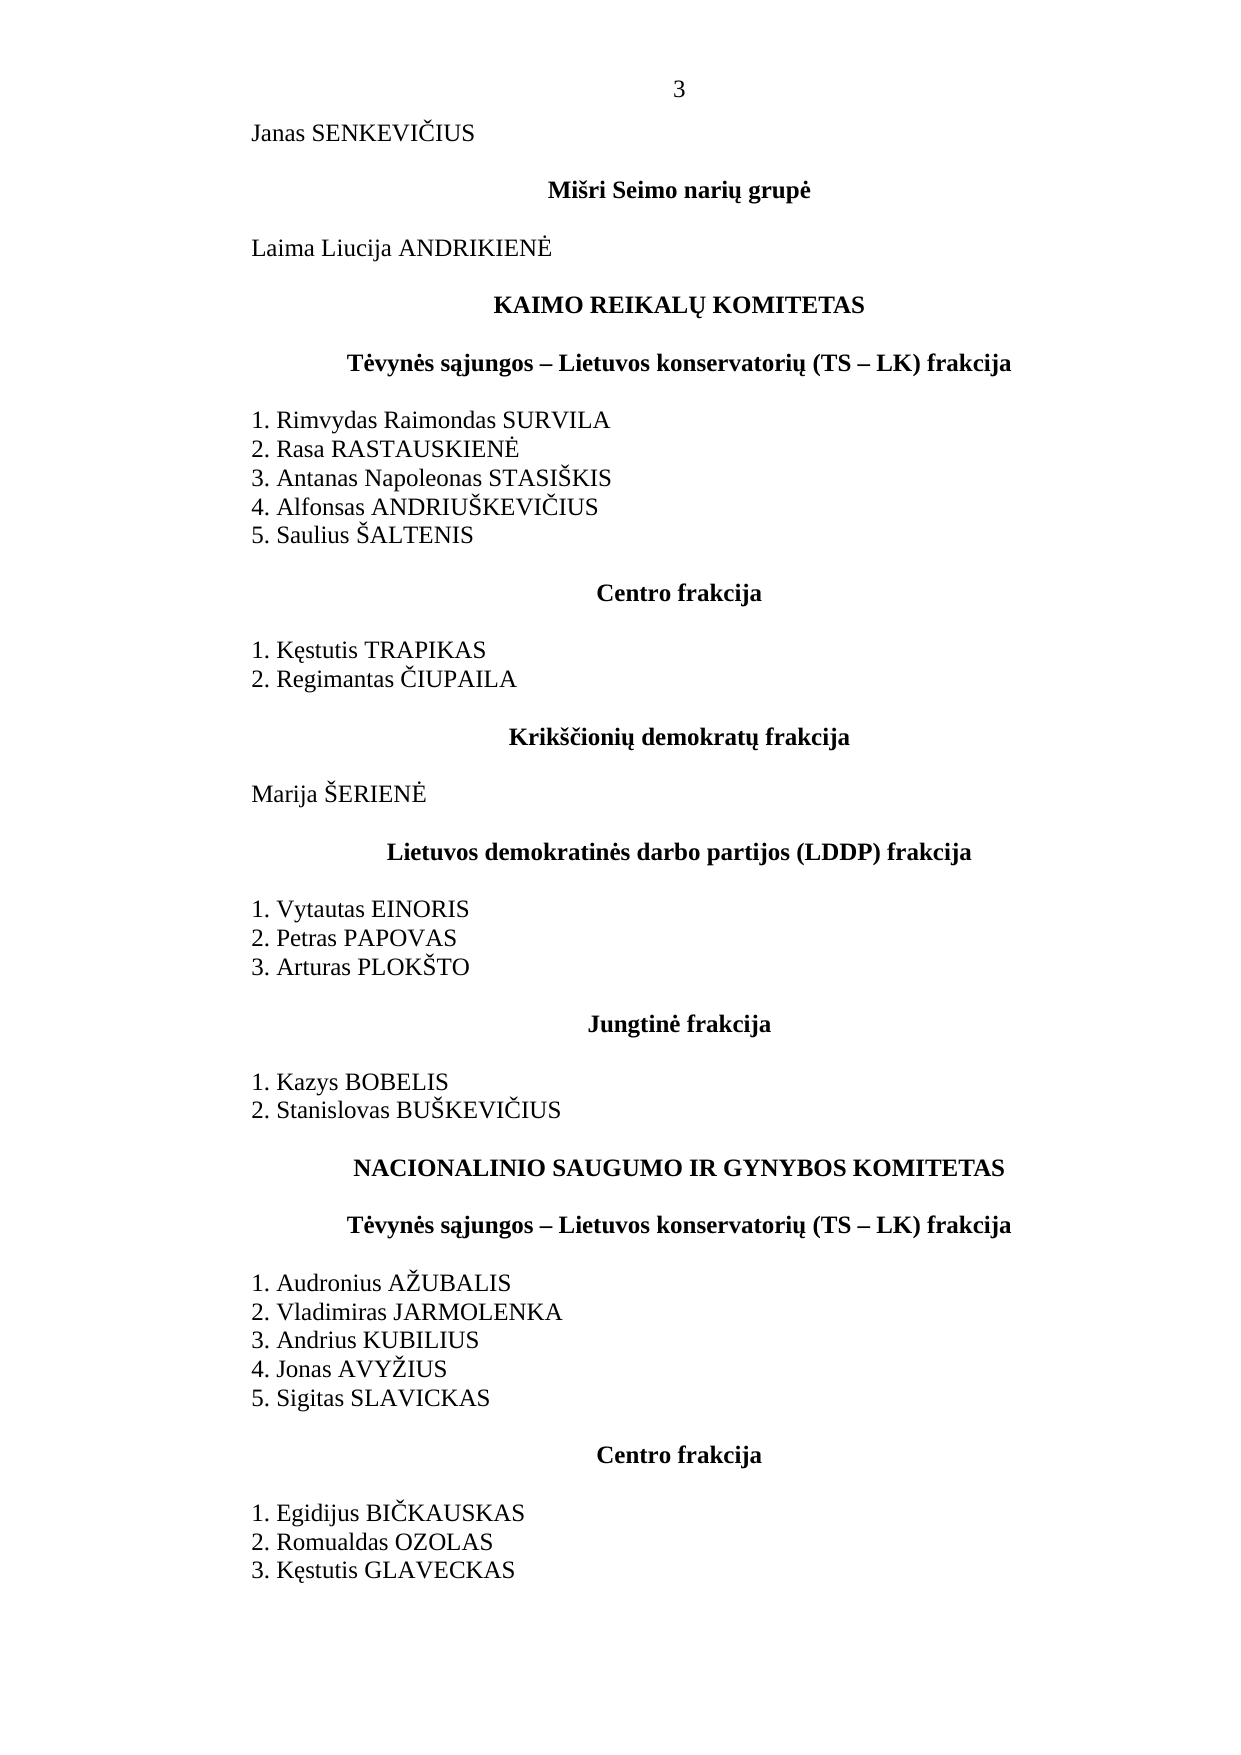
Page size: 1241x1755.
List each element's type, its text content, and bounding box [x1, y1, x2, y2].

text 5. Sigitas SLAVICKAS [177, 1383, 1181, 1412]
text 2. Petras PAPOVAS [177, 923, 1181, 952]
text Laima Liucija ANDRIKIENĖ [177, 233, 1181, 262]
text Mišri Seimo narių grupė [177, 176, 1181, 204]
text 1. Vytautas EINORIS [177, 894, 1181, 923]
text 1. Kazys BOBELIS [177, 1067, 1181, 1096]
text Janas SENKEVIČIUS [177, 118, 1181, 147]
text Marija ŠERIENĖ [177, 779, 1181, 808]
text 4. Alfonsas ANDRIUŠKEVIČIUS [177, 492, 1181, 521]
text 1. Egidijus BIČKAUSKAS [177, 1498, 1181, 1527]
text Tėvynės sąjungos – Lietuvos konservatorių (TS – LK) frakcija [177, 1211, 1181, 1239]
text 2. Romualdas OZOLAS [177, 1527, 1181, 1556]
text 2. Vladimiras JARMOLENKA [177, 1297, 1181, 1326]
text 2. Rasa RASTAUSKIENĖ [177, 434, 1181, 463]
text Kaimo reikalų komitetas [177, 291, 1181, 319]
text Lietuvos demokratinės darbo partijos (LDDP) frakcija [177, 837, 1181, 866]
text 5. Saulius ŠALTENIS [177, 521, 1181, 549]
text Krikščionių demokratų frakcija [177, 722, 1181, 751]
text Nacionalinio saugumo ir gynybos komitetas [177, 1153, 1181, 1182]
text 3. Antanas Napoleonas STASIŠKIS [177, 463, 1181, 492]
text Tėvynės sąjungos – Lietuvos konservatorių (TS – LK) frakcija [177, 348, 1181, 377]
text 3. Arturas PLOKŠTO [177, 952, 1181, 981]
text 4. Jonas AVYŽIUS [177, 1354, 1181, 1383]
text Jungtinė frakcija [177, 1009, 1181, 1038]
text 3. Andrius KUBILIUS [177, 1326, 1181, 1354]
text 1. Kęstutis TRAPIKAS [177, 636, 1181, 664]
text Centro frakcija [177, 578, 1181, 607]
text 1. Audronius AŽUBALIS [177, 1268, 1181, 1297]
text 1. Rimvydas Raimondas SURVILA [177, 406, 1181, 434]
text 2. Regimantas ČIUPAILA [177, 664, 1181, 693]
text Centro frakcija [177, 1441, 1181, 1469]
text 2. Stanislovas BUŠKEVIČIUS [177, 1096, 1181, 1124]
text 3. Kęstutis GLAVECKAS [177, 1556, 1181, 1584]
